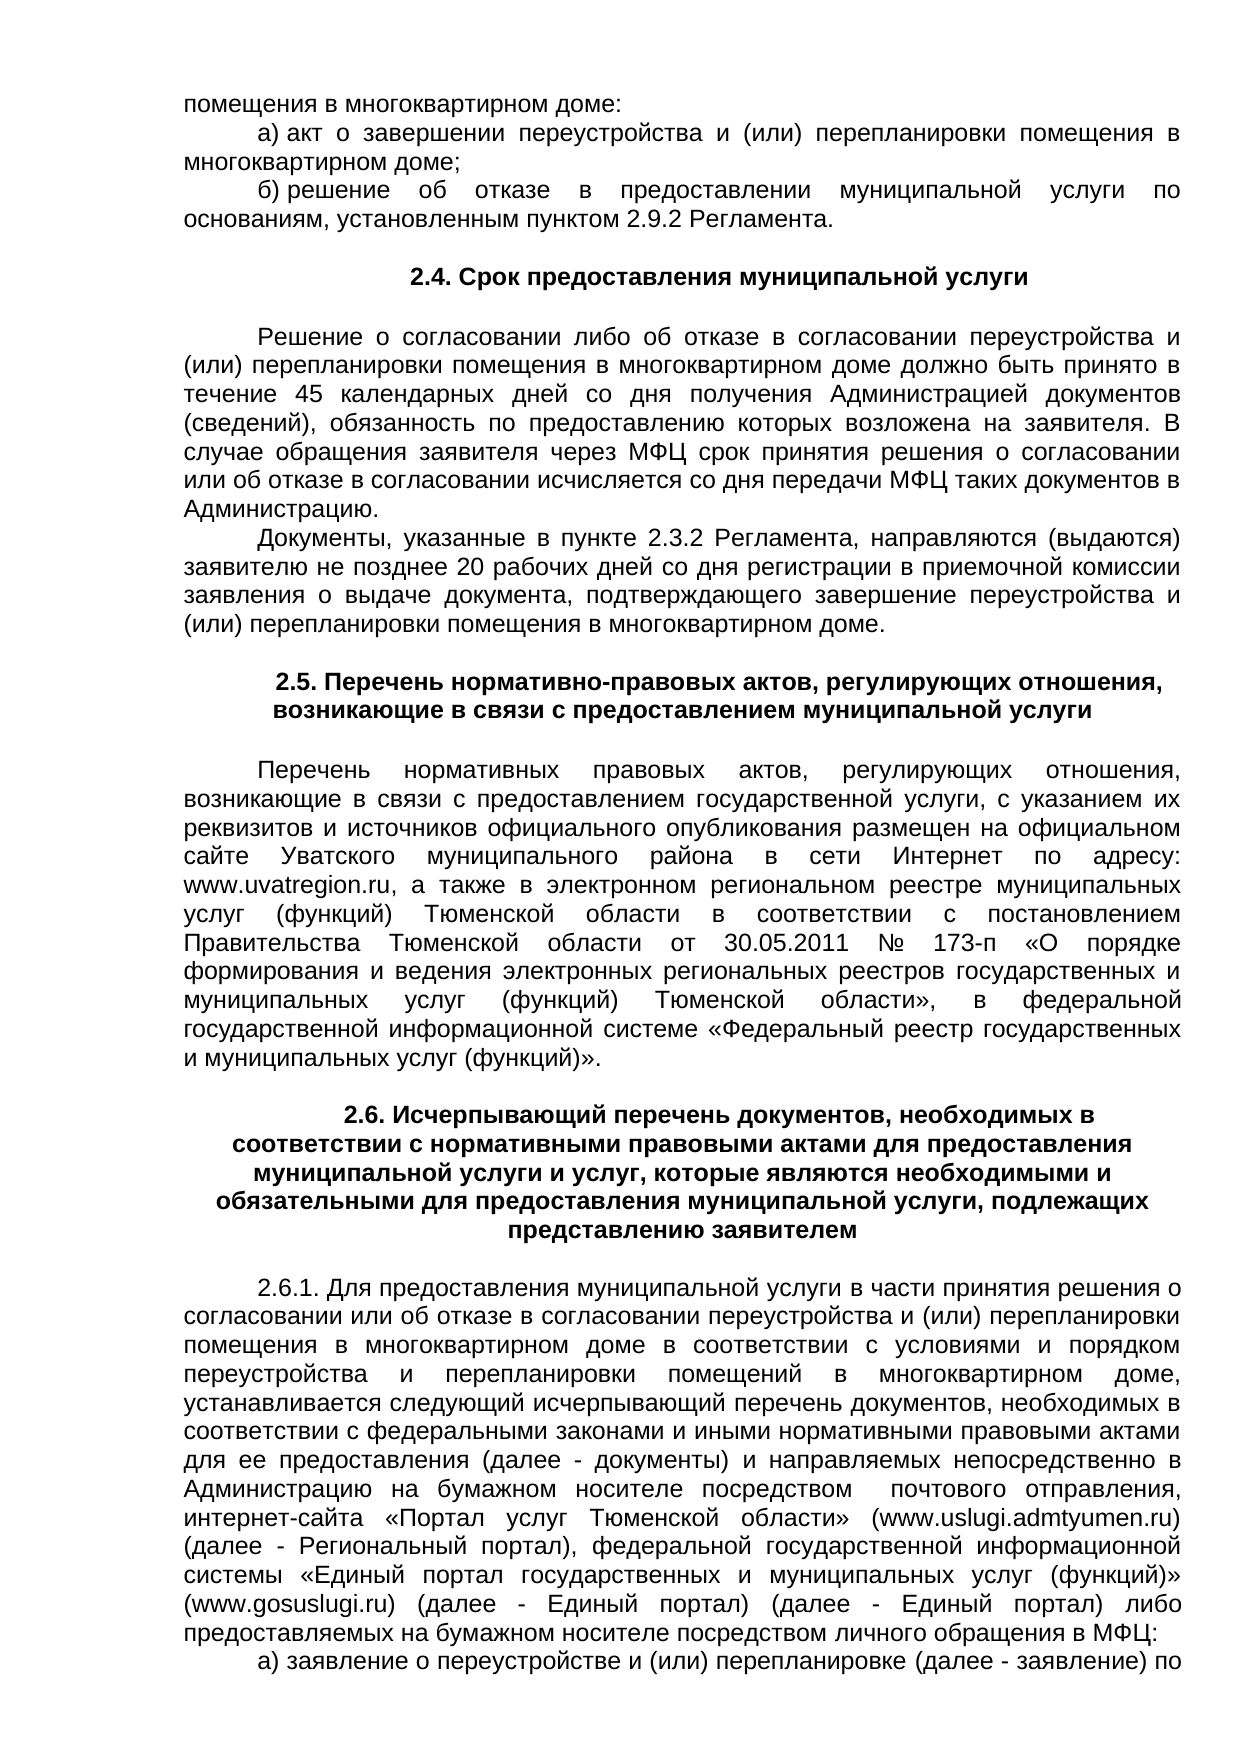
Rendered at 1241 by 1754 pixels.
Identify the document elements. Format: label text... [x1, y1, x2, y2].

text 2.4. Срок предоставления муниципальной услуги [183, 262, 1182, 290]
text Документы, указанные в пункте 2.3.2 Регламента, направляются (выдаются) заявителю не позднее 20 рабочих дней со дня регистрации в приемочной комиссии заявления о выдаче документа, подтверждающего завершение переустройства и (или) перепланировки помещения в многоквартирном доме. [183, 523, 1182, 638]
text 2.6.1. Для предоставления муниципальной услуги в части принятия решения о согласовании или об отказе в согласовании переустройства и (или) перепланировки помещения в многоквартирном доме в соответствии с условиями и порядком переустройства и перепланировки помещений в многоквартирном доме, устанавливается следующий исчерпывающий перечень документов, необходимых в соответствии с федеральными законами и иными нормативными правовыми актами для ее предоставления (далее - документы) и направляемых непосредственно в Администрацию на бумажном носителе посредством почтового отправления, интернет-сайта «Портал услуг Тюменской области» (www.uslugi.admtyumen.ru) (далее - Региональный портал), федеральной государственной информационной системы «Единый портал государственных и муниципальных услуг (функций)» (www.gosuslugi.ru) (далее - Единый портал) (далее - Единый портал) либо предоставляемых на бумажном носителе посредством личного обращения в МФЦ: [183, 1273, 1182, 1646]
text помещения в многоквартирном доме: [183, 89, 1182, 118]
text Перечень нормативных правовых актов, регулирующих отношения, возникающие в связи с предоставлением государственной услуги, с указанием их реквизитов и источников официального опубликования размещен на официальном сайте Уватского муниципального района в сети Интернет по адресу: www.uvatregion.ru, а также в электронном региональном реестре муниципальных услуг (функций) Тюменской области в соответствии с постановлением Правительства Тюменской области от 30.05.2011 № 173-п «О порядке формирования и ведения электронных региональных реестров государственных и муниципальных услуг (функций) Тюменской области», в федеральной государственной информационной системе «Федеральный реестр государственных и муниципальных услуг (функций)». [183, 755, 1182, 1071]
text а) заявление о переустройстве и (или) перепланировке (далее - заявление) по [183, 1646, 1182, 1675]
text а) акт о завершении переустройства и (или) перепланировки помещения в многоквартирном доме; [183, 118, 1182, 175]
text Решение о согласовании либо об отказе в согласовании переустройства и (или) перепланировки помещения в многоквартирном доме должно быть принято в течение 45 календарных дней со дня получения Администрацией документов (сведений), обязанность по предоставлению которых возложена на заявителя. В случае обращения заявителя через МФЦ срок принятия решения о согласовании или об отказе в согласовании исчисляется со дня передачи МФЦ таких документов в Администрацию. [183, 321, 1182, 523]
text б) решение об отказе в предоставлении муниципальной услуги по основаниям, установленным пунктом 2.9.2 Регламента. [183, 175, 1182, 233]
text 2.6. Исчерпывающий перечень документов, необходимых в соответствии с нормативными правовыми актами для предоставления муниципальной услуги и услуг, которые являются необходимыми и обязательными для предоставления муниципальной услуги, подлежащих представлению заявителем [183, 1100, 1182, 1244]
text 2.5. Перечень нормативно-правовых актов, регулирующих отношения, возникающие в связи с предоставлением муниципальной услуги [183, 666, 1182, 724]
